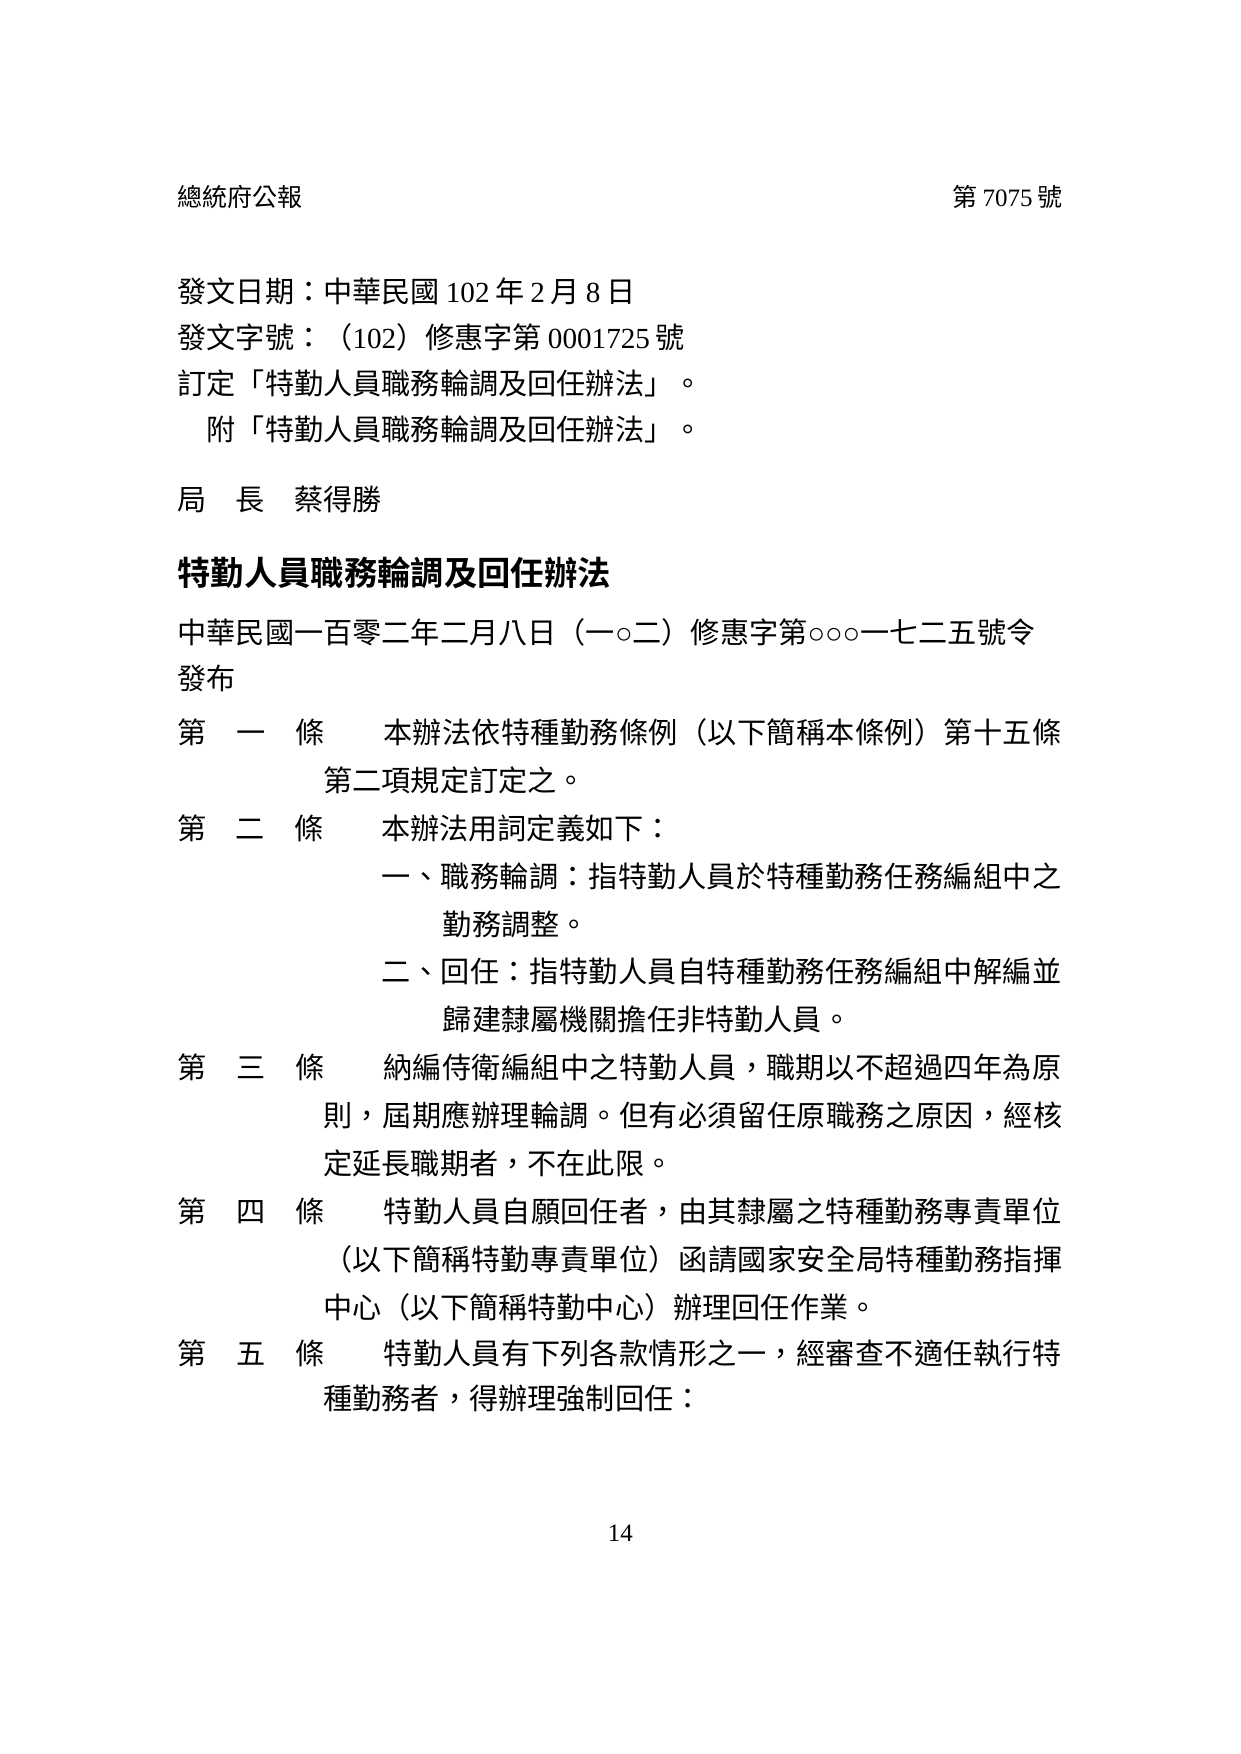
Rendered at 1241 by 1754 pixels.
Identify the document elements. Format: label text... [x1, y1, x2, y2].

text 第 三 條 納編侍衛編組中之特勤人員，職期以不超過四年為原則，屆期應辦理輪調。但有必須留任原職務之原因，經核定延長職期者，不在此限。 [177, 1040, 1063, 1184]
text 中華民國一百零二年二月八日（一○二）修惠字第○○○一七二五號令發布 [177, 607, 1063, 699]
text 一、職務輪調：指特勤人員於特種勤務任務編組中之勤務調整。 [381, 849, 1063, 944]
text 二、回任：指特勤人員自特種勤務任務編組中解編並歸建隸屬機關擔任非特勤人員。 [381, 944, 1063, 1040]
text 第 四 條 特勤人員自願回任者，由其隸屬之特種勤務專責單位（以下簡稱特勤專責單位）函請國家安全局特種勤務指揮中心（以下簡稱特勤中心）辦理回任作業。 [177, 1184, 1063, 1328]
text 第 一 條 本辦法依特種勤務條例（以下簡稱本條例）第十五條第二項規定訂定之。 [177, 705, 1063, 801]
text 訂定「特勤人員職務輪調及回任辦法」。 [177, 357, 1063, 403]
text 第 二 條 本辦法用詞定義如下： [177, 801, 1063, 849]
text 局 長 蔡得勝 [177, 474, 1063, 520]
text 特勤人員職務輪調及回任辦法 [177, 549, 1063, 594]
text 發文字號：（102）修惠字第0001725號 [177, 312, 1063, 357]
text 附「特勤人員職務輪調及回任辦法」。 [206, 403, 1063, 449]
text 第 五 條 特勤人員有下列各款情形之一，經審查不適任執行特種勤務者，得辦理強制回任： [177, 1328, 1063, 1419]
text 發文日期：中華民國102年2月8日 [177, 266, 1063, 312]
